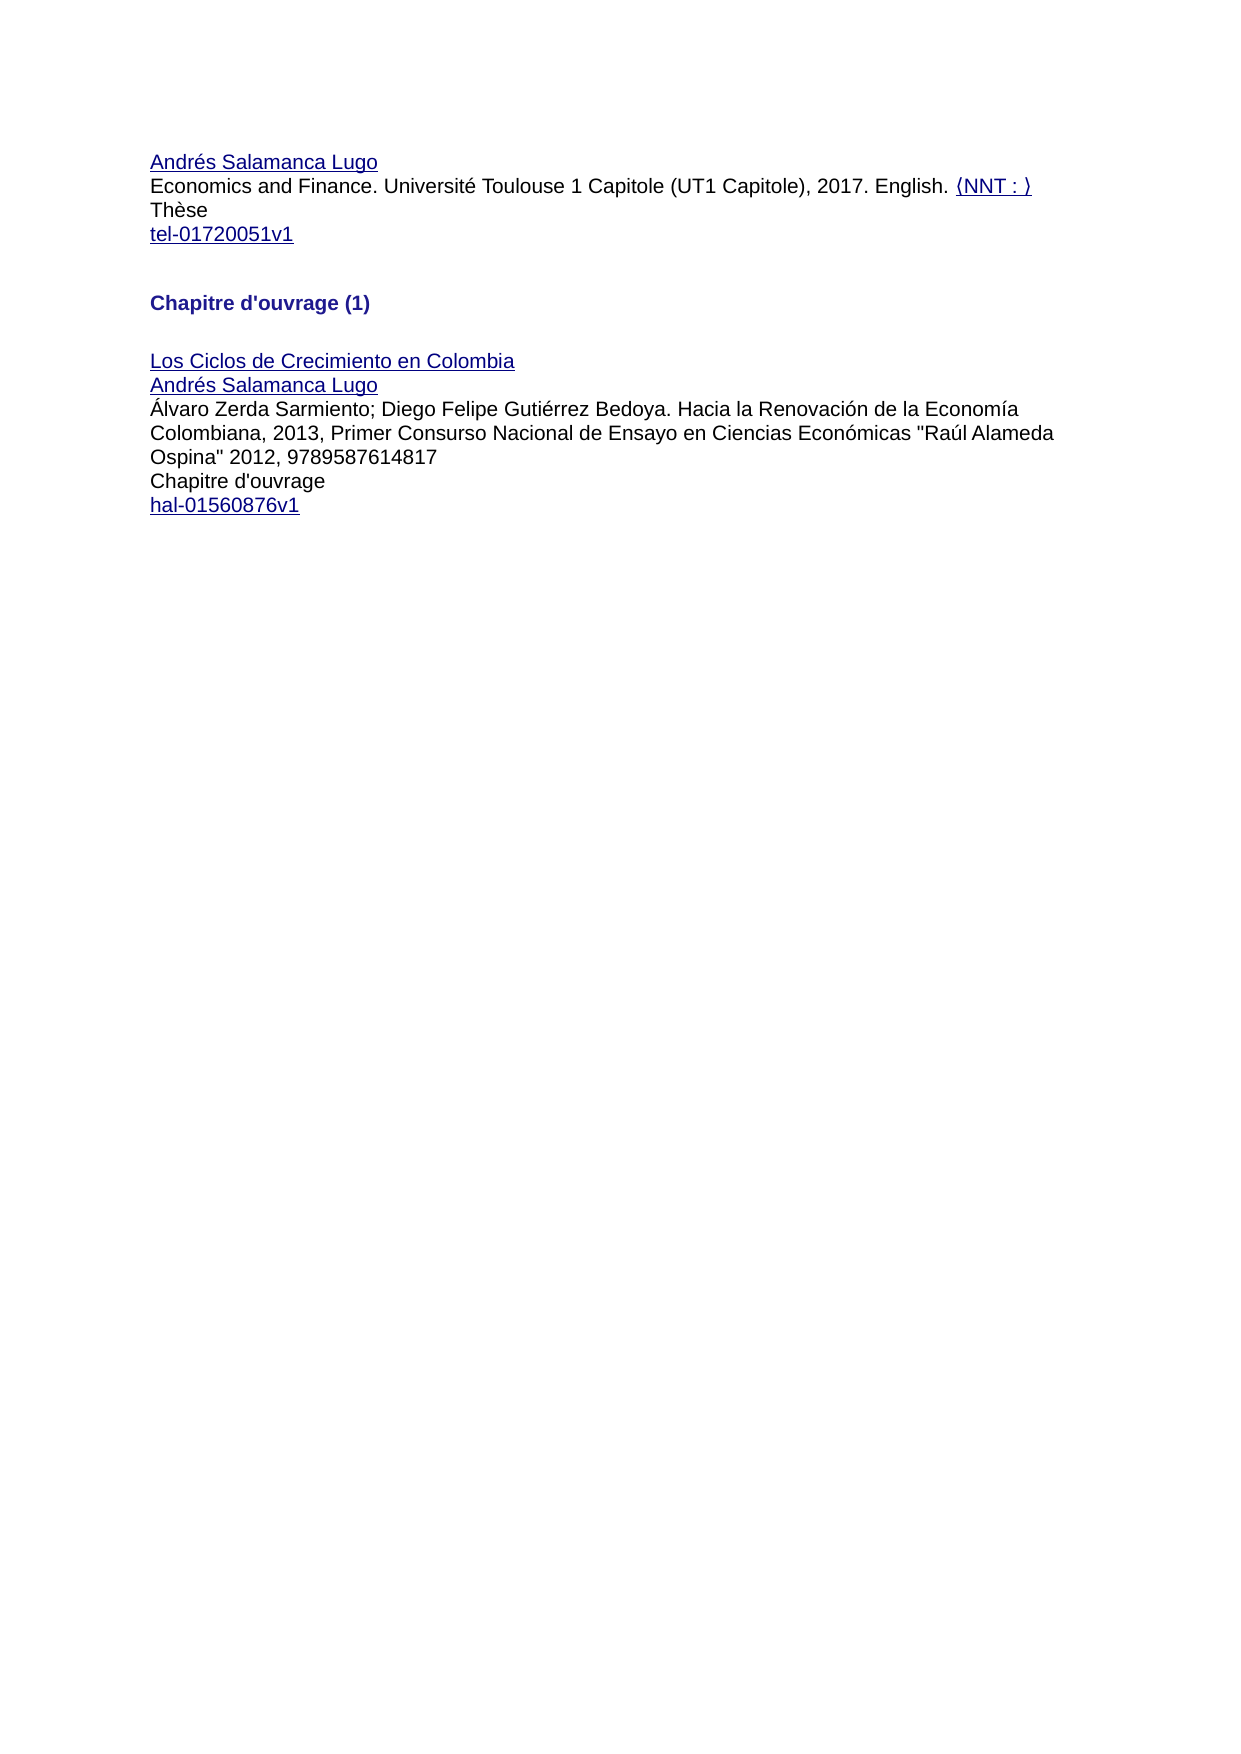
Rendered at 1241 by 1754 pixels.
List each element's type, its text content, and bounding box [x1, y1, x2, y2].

table_header Andrés Salamanca Lugo Economics and Finance. Université Toulouse 1 Capitole (UT1 Capitole), 2017. English. ⟨NNT : ⟩ Thèse tel-01720051v1 [150, 150, 1090, 246]
table_header Los Ciclos de Crecimiento en Colombia Andrés Salamanca Lugo Álvaro Zerda Sarmiento; Diego Felipe Gutiérrez Bedoya. Hacia la Renovación de la Economía Colombiana, 2013, Primer Consurso Nacional de Ensayo en Ciencias Económicas "Raúl Alameda Ospina" 2012, 9789587614817 Chapitre d'ouvrage hal-01560876v1 [150, 349, 1090, 517]
subtitle Chapitre d'ouvrage (1) [150, 291, 1090, 314]
